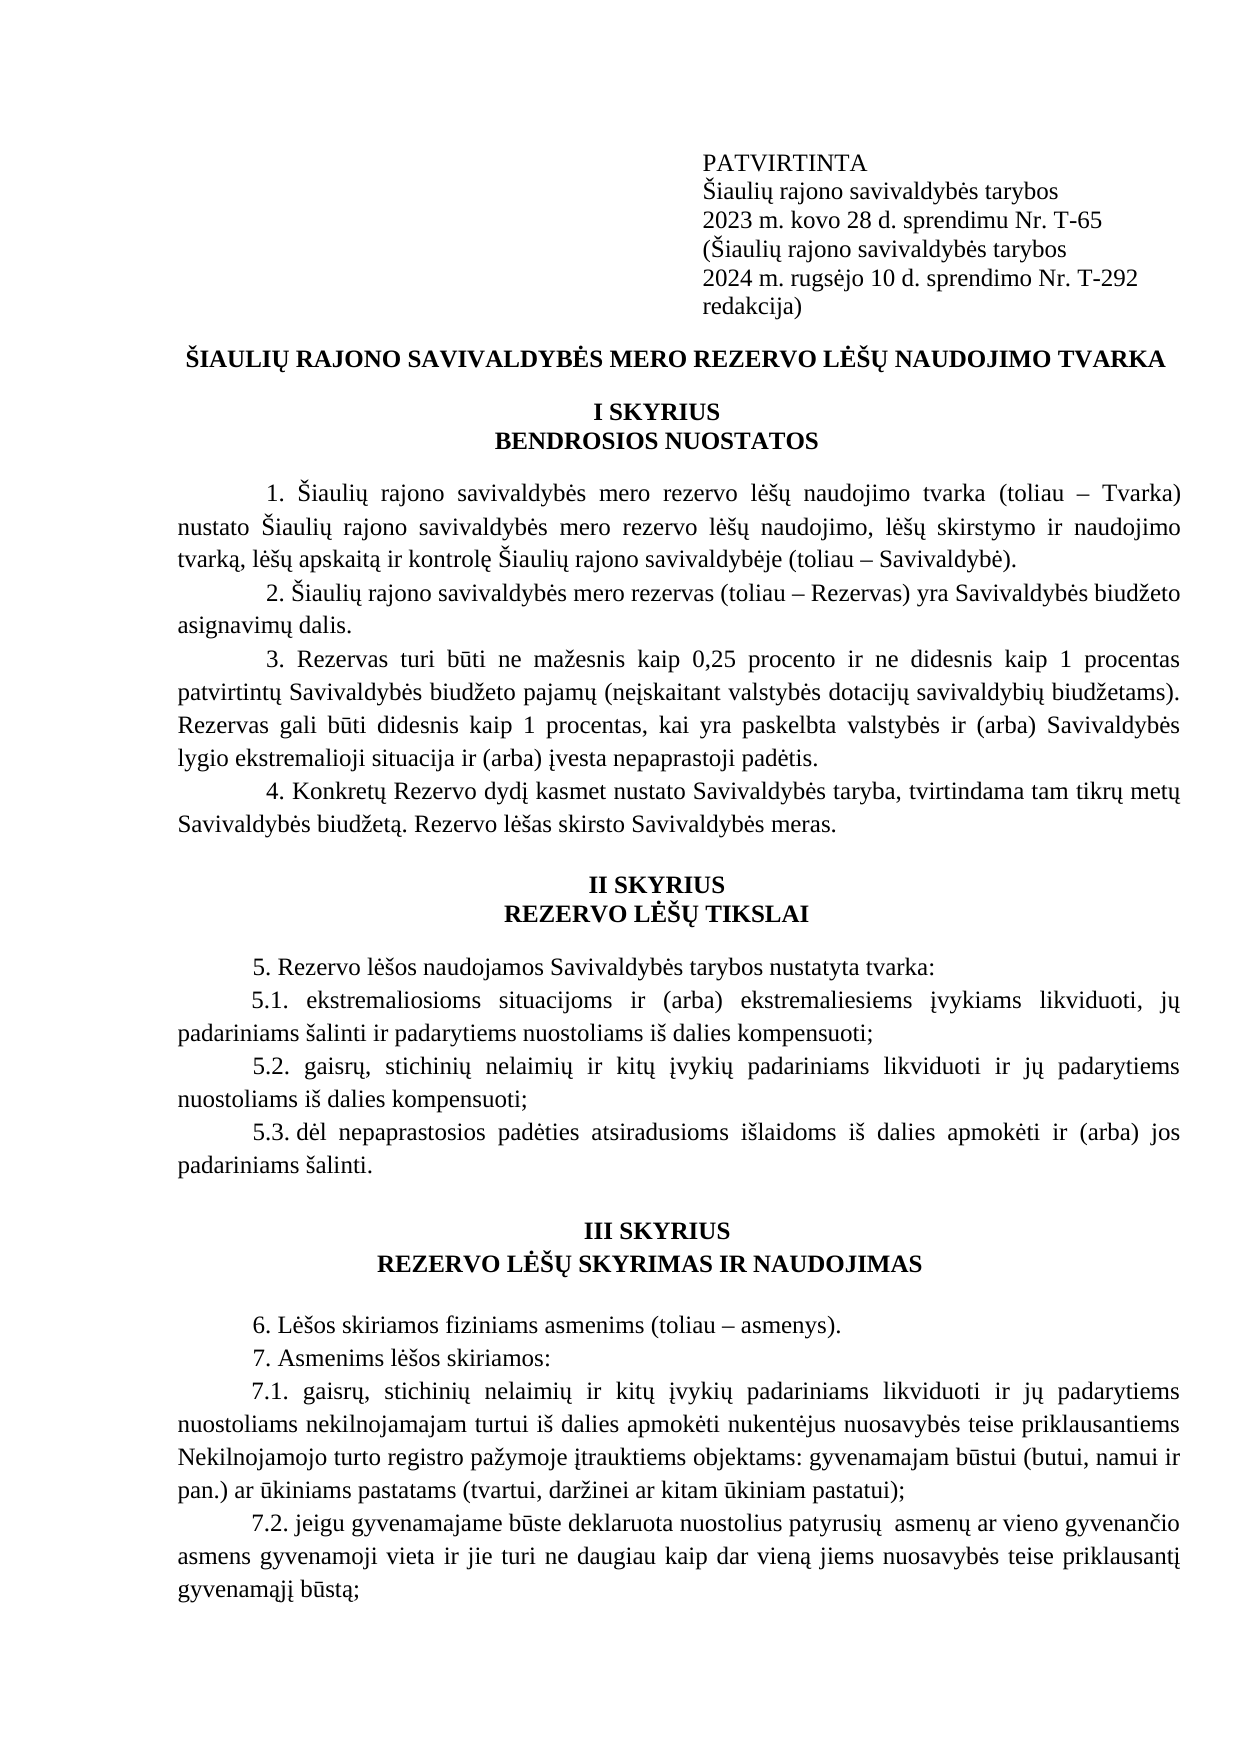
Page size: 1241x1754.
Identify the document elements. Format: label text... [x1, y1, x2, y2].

text II SKYRIUS [132, 871, 1181, 899]
text (Šiaulių rajono savivaldybės tarybos [627, 234, 1181, 263]
text REZERVO LĖŠŲ TIKSLAI [132, 899, 1181, 928]
text 2024 m. rugsėjo 10 d. sprendimo Nr. T-292 [627, 263, 1181, 291]
text 5.2. gaisrų, stichinių nelaimių ir kitų įvykių padariniams likviduoti ir jų padarytiems nuostoliams iš dalies kompensuoti; [177, 1051, 1181, 1113]
text 5.1. ekstremaliosioms situacijoms ir (arba) ekstremaliesiems įvykiams likviduoti, jų padariniams šalinti ir padarytiems nuostoliams iš dalies kompensuoti; [177, 985, 1181, 1047]
text 1. Šiaulių rajono savivaldybės mero rezervo lėšų naudojimo tvarka (toliau – Tvarka) nustato Šiaulių rajono savivaldybės mero rezervo lėšų naudojimo, lėšų skirstymo ir naudojimo tvarką, lėšų apskaitą ir kontrolę Šiaulių rajono savivaldybėje (toliau – Savivaldybė). [177, 478, 1181, 573]
text 3. Rezervas turi būti ne mažesnis kaip 0,25 procento ir ne didesnis kaip 1 procentas patvirtintų Savivaldybės biudžeto pajamų (neįskaitant valstybės dotacijų savivaldybių biudžetams). Rezervas gali būti didesnis kaip 1 procentas, kai yra paskelbta valstybės ir (arba) Savivaldybės lygio ekstremalioji situacija ir (arba) įvesta nepaprastoji padėtis. [177, 644, 1181, 771]
subtitle III SKYRIUS [133, 1216, 1181, 1245]
text 7. Asmenims lėšos skiriamos: [177, 1343, 1181, 1372]
text I SKYRIUS [132, 397, 1181, 426]
text BENDROSIOS NUOSTATOS [132, 426, 1181, 454]
text Šiaulių rajono savivaldybės tarybos [627, 176, 1181, 205]
text 2. Šiaulių rajono savivaldybės mero rezervas (toliau – Rezervas) yra Savivaldybės biudžeto asignavimų dalis. [177, 578, 1181, 639]
text PATVIRTINTA [627, 148, 1181, 176]
text 7.2. jeigu gyvenamajame būste deklaruota nuostolius patyrusių asmenų ar vieno gyvenančio asmens gyvenamoji vieta ir jie turi ne daugiau kaip dar vieną jiems nuosavybės teise priklausantį gyvenamąjį būstą; [177, 1508, 1181, 1603]
text 5. Rezervo lėšos naudojamos Savivaldybės tarybos nustatyta tvarka: [177, 952, 1181, 981]
text 6. Lėšos skiriamos fiziniams asmenims (toliau – asmenys). [177, 1310, 1181, 1339]
text 5.3. dėl nepaprastosios padėties atsiradusioms išlaidoms iš dalies apmokėti ir (arba) jos padariniams šalinti. [177, 1117, 1181, 1179]
text ŠIAULIŲ RAJONO SAVIVALDYBĖS MERO REZERVO LĖŠŲ NAUDOJIMO TVARKA [177, 344, 1181, 373]
subtitle REZERVO LĖŠŲ SKYRIMAS IR NAUDOJIMAS [118, 1249, 1181, 1278]
text redakcija) [627, 291, 1181, 320]
text 2023 m. kovo 28 d. sprendimu Nr. T-65 [627, 205, 1181, 234]
text 7.1. gaisrų, stichinių nelaimių ir kitų įvykių padariniams likviduoti ir jų padarytiems nuostoliams nekilnojamajam turtui iš dalies apmokėti nukentėjus nuosavybės teise priklausantiems Nekilnojamojo turto registro pažymoje įtrauktiems objektams: gyvenamajam būstui (butui, namui ir pan.) ar ūkiniams pastatams (tvartui, daržinei ar kitam ūkiniam pastatui); [177, 1376, 1181, 1504]
text 4. Konkretų Rezervo dydį kasmet nustato Savivaldybės taryba, tvirtindama tam tikrų metų Savivaldybės biudžetą. Rezervo lėšas skirsto Savivaldybės meras. [177, 776, 1181, 837]
